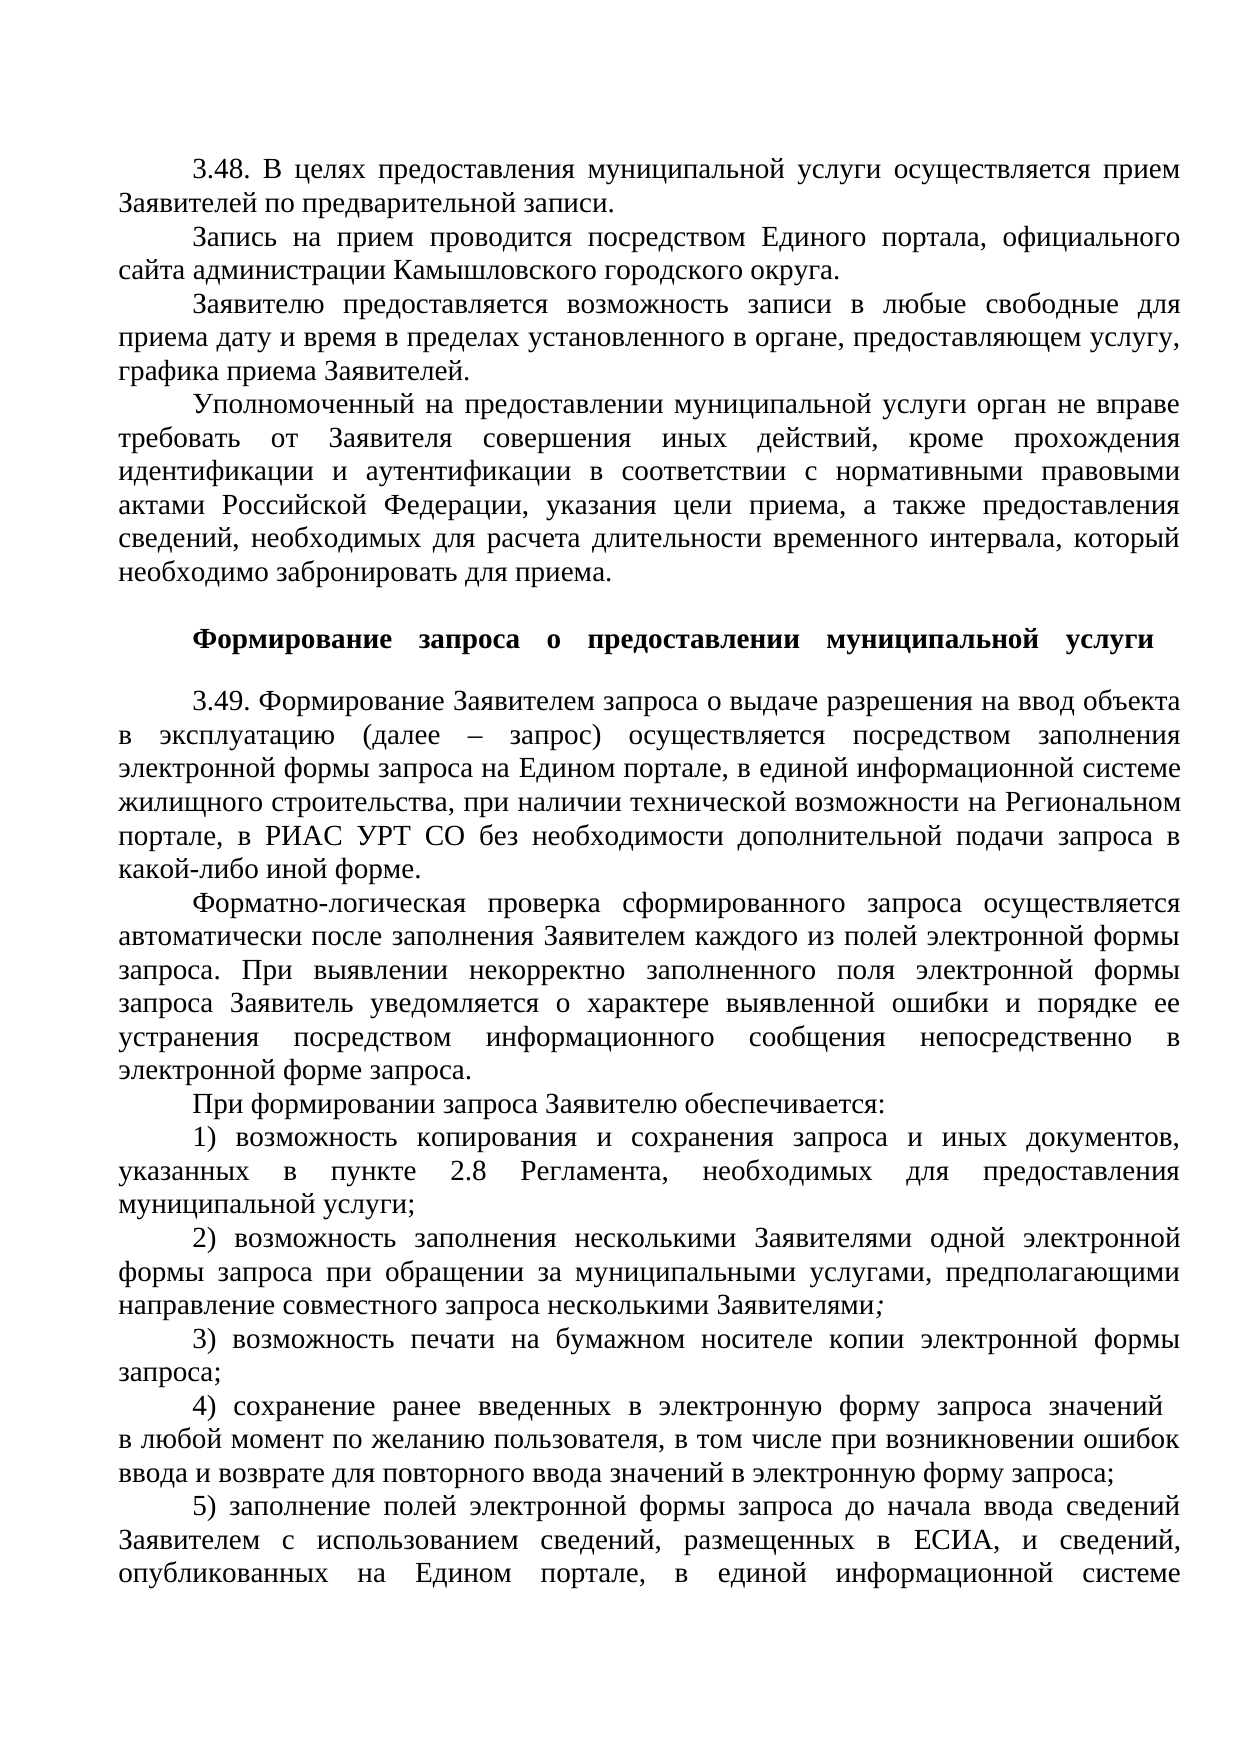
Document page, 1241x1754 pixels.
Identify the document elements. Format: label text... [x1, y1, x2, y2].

text При формировании запроса Заявителю обеспечивается: [118, 1086, 1181, 1119]
text Запись на прием проводится посредством Единого портала, официального сайта администрации Камышловского городского округа. [118, 219, 1181, 286]
text Уполномоченный на предоставлении муниципальной услуги орган не вправе требовать от Заявителя совершения иных действий, кроме прохождения идентификации и аутентификации в соответствии с нормативными правовыми актами Российской Федерации, указания цели приема, а также предоставления сведений, необходимых для расчета длительности временного интервала, который необходимо забронировать для приема. [118, 386, 1181, 588]
text Формирование запроса о предоставлении муниципальной услуги [118, 621, 1181, 683]
text Форматно-логическая проверка сформированного запроса осуществляется автоматически после заполнения Заявителем каждого из полей электронной формы запроса. При выявлении некорректно заполненного поля электронной формы запроса Заявитель уведомляется о характере выявленной ошибки и порядке ее устранения посредством информационного сообщения непосредственно в электронной форме запроса. [118, 885, 1181, 1086]
text 4) сохранение ранее введенных в электронную форму запроса значений в любой момент по желанию пользователя, в том числе при возникновении ошибок ввода и возврате для повторного ввода значений в электронную форму запроса; [118, 1388, 1181, 1488]
text 3.49. Формирование Заявителем запроса о выдаче разрешения на ввод объекта в эксплуатацию (далее – запрос) осуществляется посредством заполнения электронной формы запроса на Едином портале, в единой информационной системе жилищного строительства, при наличии технической возможности на Региональном портале, в РИАС УРТ СО без необходимости дополнительной подачи запроса в какой-либо иной форме. [118, 683, 1181, 885]
text 2) возможность заполнения несколькими Заявителями одной электронной формы запроса при обращении за муниципальными услугами, предполагающими направление совместного запроса несколькими Заявителями; [118, 1220, 1181, 1321]
text 3) возможность печати на бумажном носителе копии электронной формы запроса; [118, 1321, 1181, 1388]
text 5) заполнение полей электронной формы запроса до начала ввода сведений Заявителем с использованием сведений, размещенных в ЕСИА, и сведений, опубликованных на Едином портале, в единой информационной системе [118, 1488, 1181, 1589]
text 3.48. В целях предоставления муниципальной услуги осуществляется прием Заявителей по предварительной записи. [118, 152, 1181, 219]
text 1) возможность копирования и сохранения запроса и иных документов, указанных в пункте 2.8 Регламента, необходимых для предоставления муниципальной услуги; [118, 1119, 1181, 1220]
text Заявителю предоставляется возможность записи в любые свободные для приема дату и время в пределах установленного в органе, предоставляющем услугу, графика приема Заявителей. [118, 286, 1181, 386]
